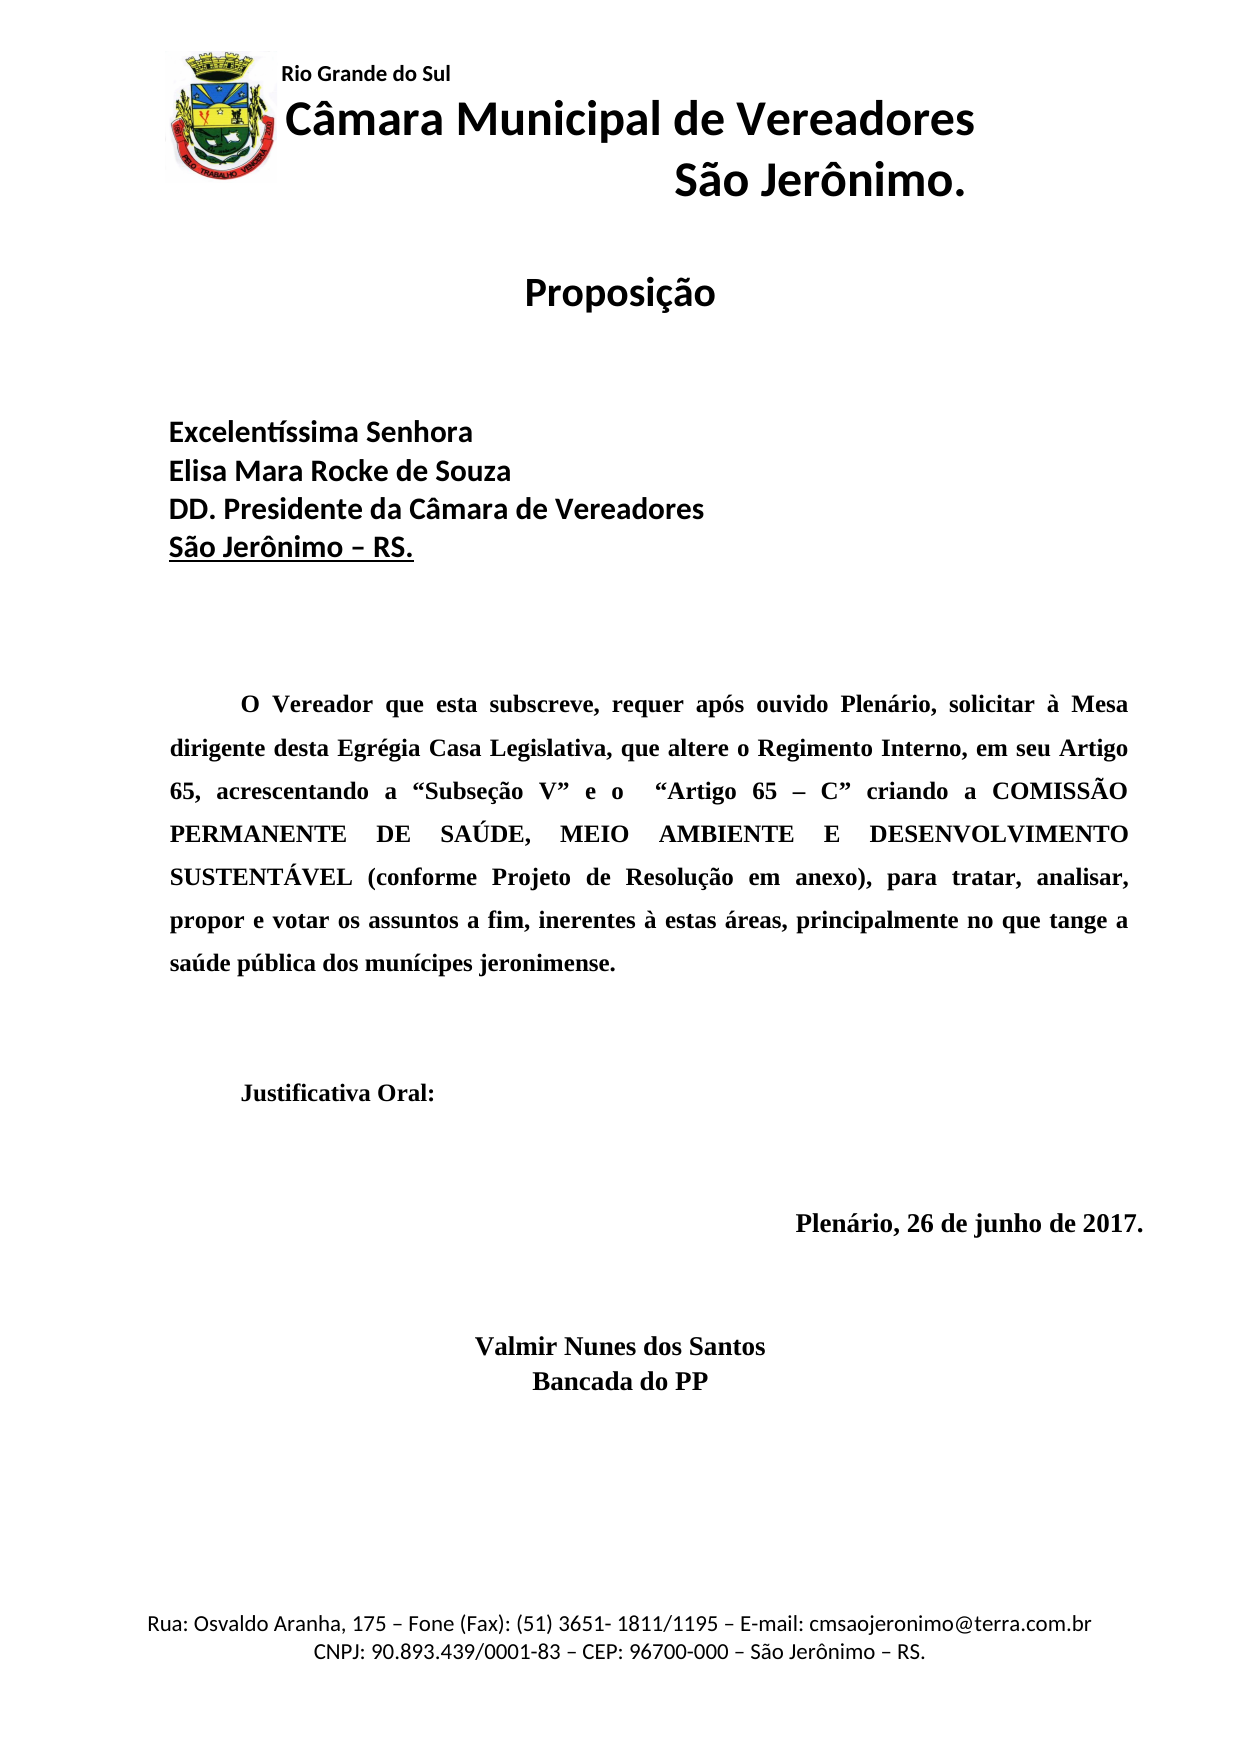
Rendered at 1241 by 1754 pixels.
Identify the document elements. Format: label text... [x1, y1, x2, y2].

text Elisa Mara Rocke de Souza [169, 451, 1109, 489]
text Justificativa Oral: [169, 1078, 1130, 1106]
text Excelentíssima Senhora [169, 412, 1109, 451]
text São Jerônimo – RS. [169, 527, 1109, 565]
text O Vereador que esta subscreve, requer após ouvido Plenário, solicitar à Mesa dirigente desta Egrégia Casa Legislativa, que altere o Regimento Interno, em seu Artigo 65, acrescentando a “Subseção V” e o “Artigo 65 – C” criando a COMISSÃO PERMANENTE DE SAÚDE, MEIO AMBIENTE E DESENVOLVIMENTO SUSTENTÁVEL (conforme Projeto de Resolução em anexo), para tratar, analisar, propor e votar os assuntos a fim, inerentes à estas áreas, principalmente no que tange a saúde pública dos munícipes jeronimense. [169, 689, 1130, 977]
text Valmir Nunes dos Santos [75, 1330, 1165, 1361]
text Proposição [75, 266, 1165, 317]
text Plenário, 26 de junho de 2017. [169, 1207, 1144, 1238]
text Bancada do PP [75, 1365, 1165, 1396]
text DD. Presidente da Câmara de Vereadores [169, 489, 1109, 527]
